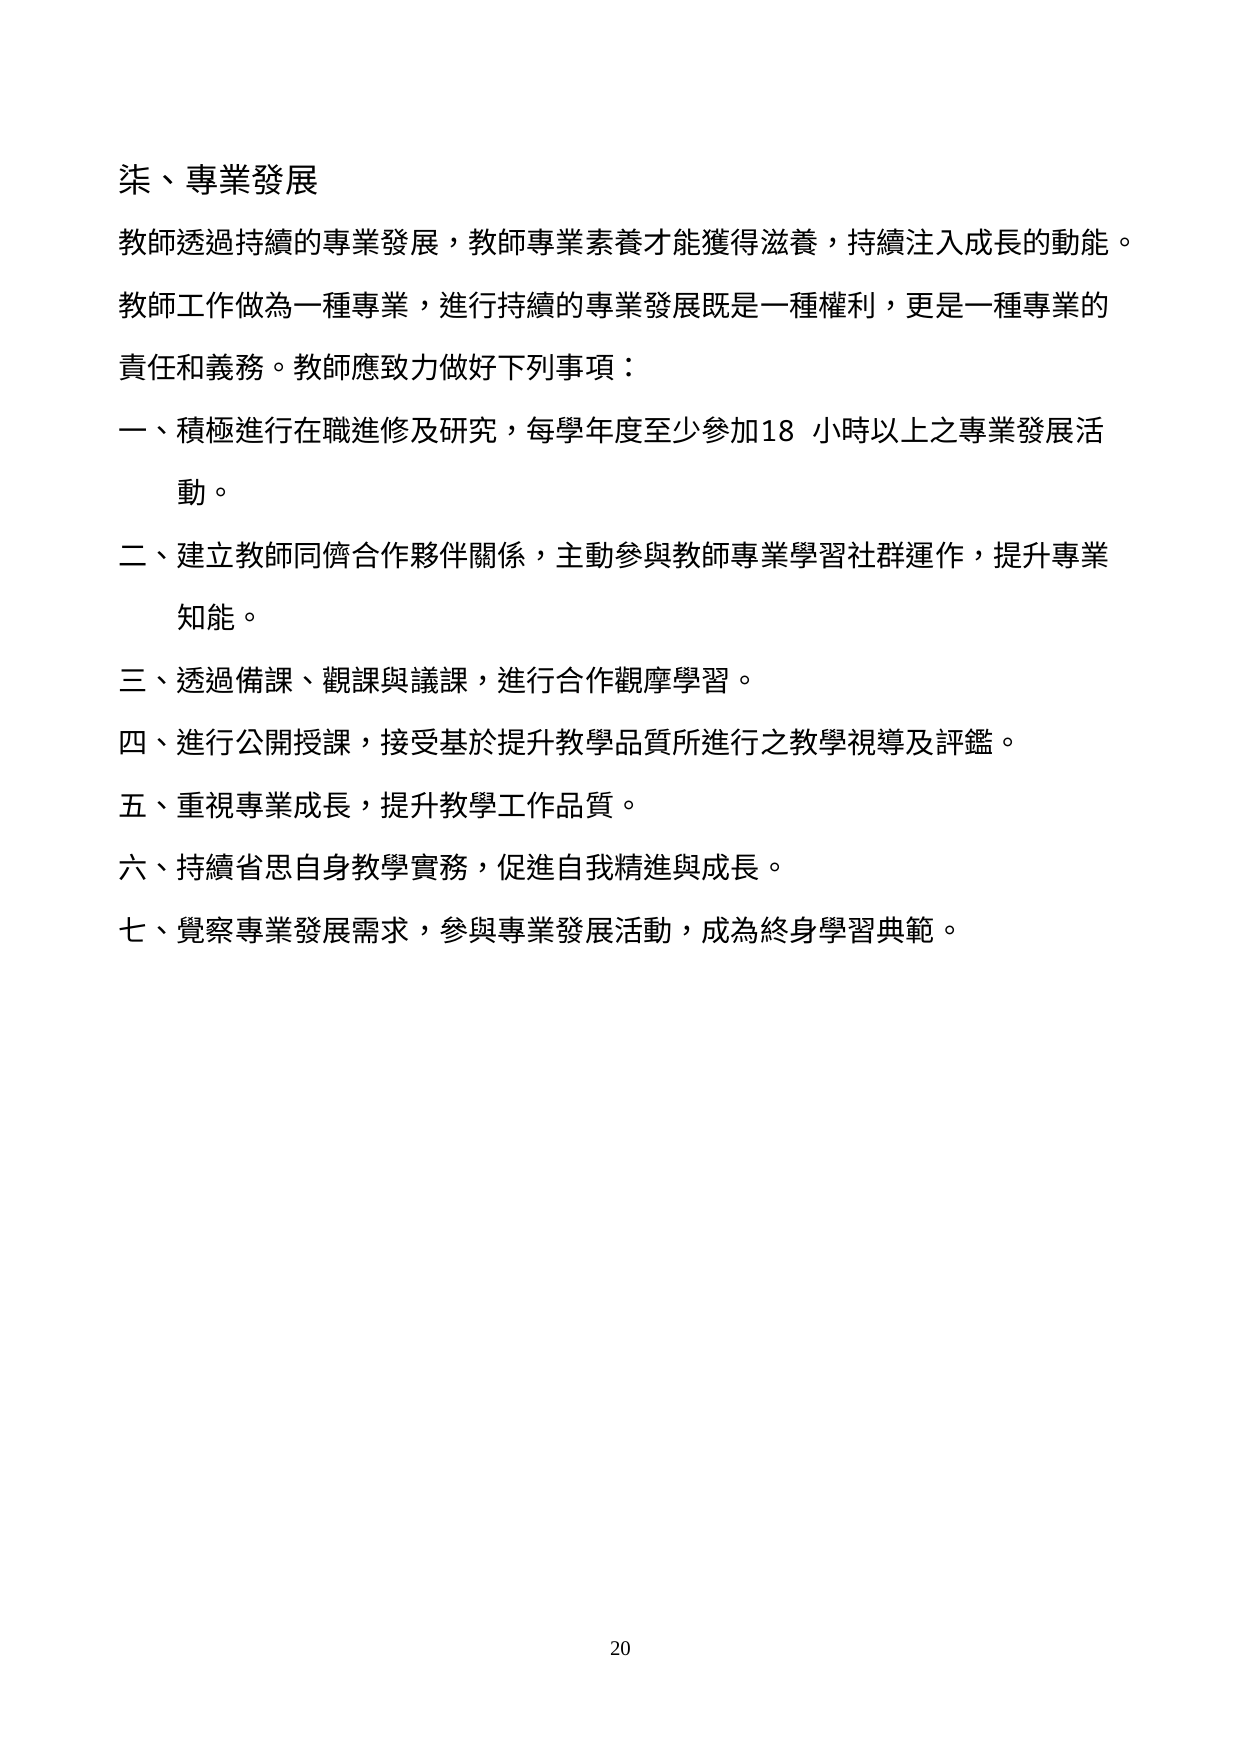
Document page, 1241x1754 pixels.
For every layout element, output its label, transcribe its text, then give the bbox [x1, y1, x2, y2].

text 五、重視專業成長，提升教學工作品質。 [118, 762, 1122, 824]
text 三、透過備課、觀課與議課，進行合作觀摩學習。 [118, 637, 1122, 699]
text 教師透過持續的專業發展，教師專業素養才能獲得滋養，持續注入成長的動能。教師工作做為一種專業，進行持續的專業發展既是一種權利，更是一種專業的責任和義務。教師應致力做好下列事項： [118, 199, 1122, 387]
text 六、持續省思自身教學實務，促進自我精進與成長。 [118, 824, 1122, 887]
text 一、積極進行在職進修及研究，每學年度至少參加18 小時以上之專業發展活動。 [118, 387, 1122, 512]
text 七、覺察專業發展需求，參與專業發展活動，成為終身學習典範。 [118, 887, 1122, 949]
text 四、進行公開授課，接受基於提升教學品質所進行之教學視導及評鑑。 [118, 699, 1122, 762]
text 柒、專業發展 [118, 137, 1122, 199]
text 二、建立教師同儕合作夥伴關係，主動參與教師專業學習社群運作，提升專業知能。 [118, 512, 1122, 637]
